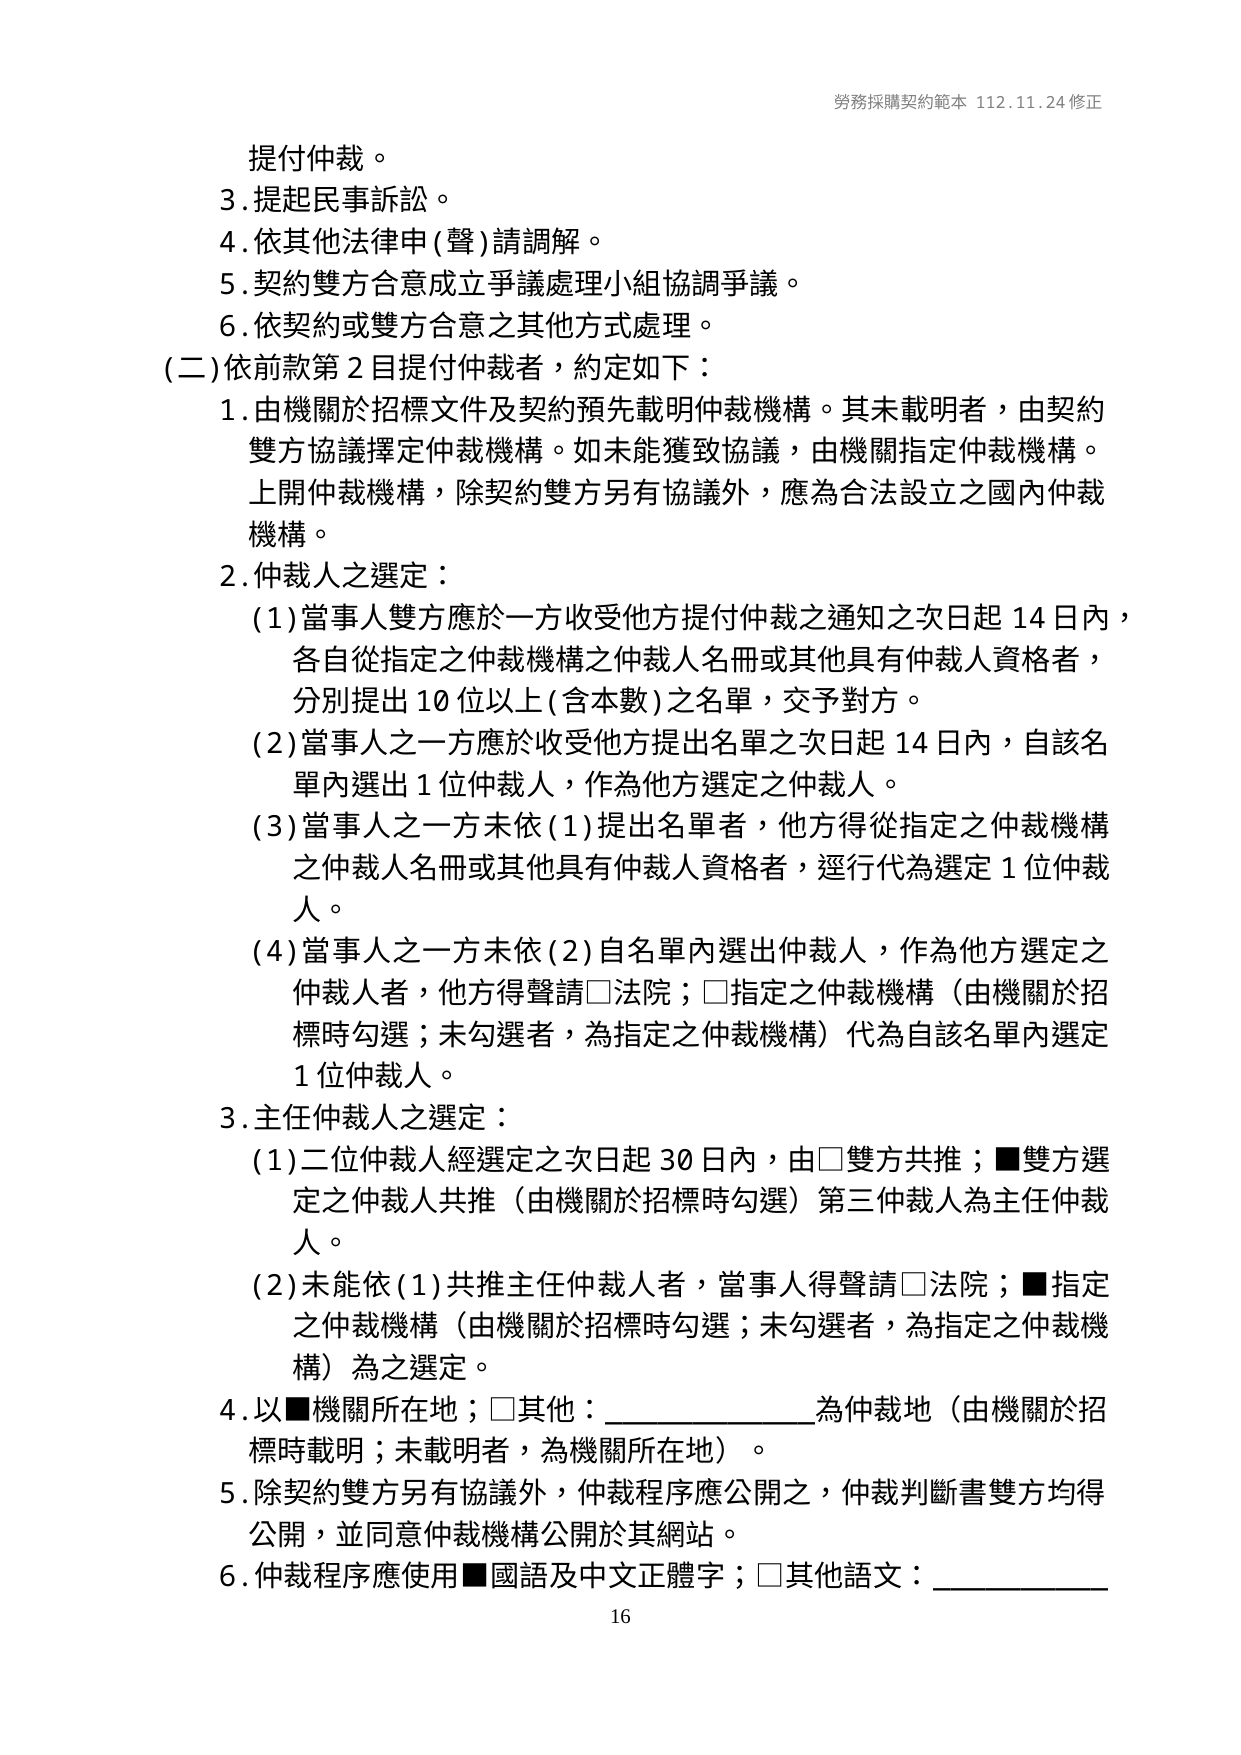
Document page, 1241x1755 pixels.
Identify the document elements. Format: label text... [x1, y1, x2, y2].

text (1)當事人雙方應於一方收受他方提付仲裁之通知之次日起14日內，各自從指定之仲裁機構之仲裁人名冊或其他具有仲裁人資格者，分別提出10位以上(含本數)之名單，交予對方。 [248, 595, 1110, 720]
text (1)二位仲裁人經選定之次日起30日內，由□雙方共推；■雙方選定之仲裁人共推（由機關於招標時勾選）第三仲裁人為主任仲裁人。 [248, 1137, 1110, 1262]
text 6.仲裁程序應使用■國語及中文正體字；□其他語文：__________ [218, 1553, 1108, 1595]
text 5.契約雙方合意成立爭議處理小組協調爭議。 [218, 261, 1110, 303]
text 6.依契約或雙方合意之其他方式處理。 [218, 303, 1108, 345]
text (3)當事人之一方未依(1)提出名單者，他方得從指定之仲裁機構之仲裁人名冊或其他具有仲裁人資格者，逕行代為選定1位仲裁人。 [248, 803, 1110, 928]
text 3.主任仲裁人之選定： [218, 1095, 1108, 1137]
text (4)當事人之一方未依(2)自名單內選出仲裁人，作為他方選定之仲裁人者，他方得聲請□法院；□指定之仲裁機構（由機關於招標時勾選；未勾選者，為指定之仲裁機構）代為自該名單內選定1位仲裁人。 [248, 928, 1110, 1095]
text 4.依其他法律申(聲)請調解。 [218, 219, 1108, 261]
text 1.由機關於招標文件及契約預先載明仲裁機構。其未載明者，由契約雙方協議擇定仲裁機構。如未能獲致協議，由機關指定仲裁機構。上開仲裁機構，除契約雙方另有協議外，應為合法設立之國內仲裁機構。 [218, 387, 1108, 553]
text 4.以■機關所在地；□其他：____________為仲裁地（由機關於招標時載明；未載明者，為機關所在地）。 [218, 1387, 1108, 1470]
text 3.提起民事訴訟。 [218, 177, 1108, 219]
text 5.除契約雙方另有協議外，仲裁程序應公開之，仲裁判斷書雙方均得公開，並同意仲裁機構公開於其網站。 [218, 1470, 1108, 1553]
text (2)未能依(1)共推主任仲裁人者，當事人得聲請□法院；■指定之仲裁機構（由機關於招標時勾選；未勾選者，為指定之仲裁機構）為之選定。 [248, 1262, 1110, 1387]
text 提付仲裁。 [218, 136, 1108, 177]
text (2)當事人之一方應於收受他方提出名單之次日起14日內，自該名單內選出1位仲裁人，作為他方選定之仲裁人。 [248, 720, 1110, 803]
text 2.仲裁人之選定： [218, 553, 1108, 595]
text (二)依前款第2目提付仲裁者，約定如下： [159, 345, 1110, 387]
